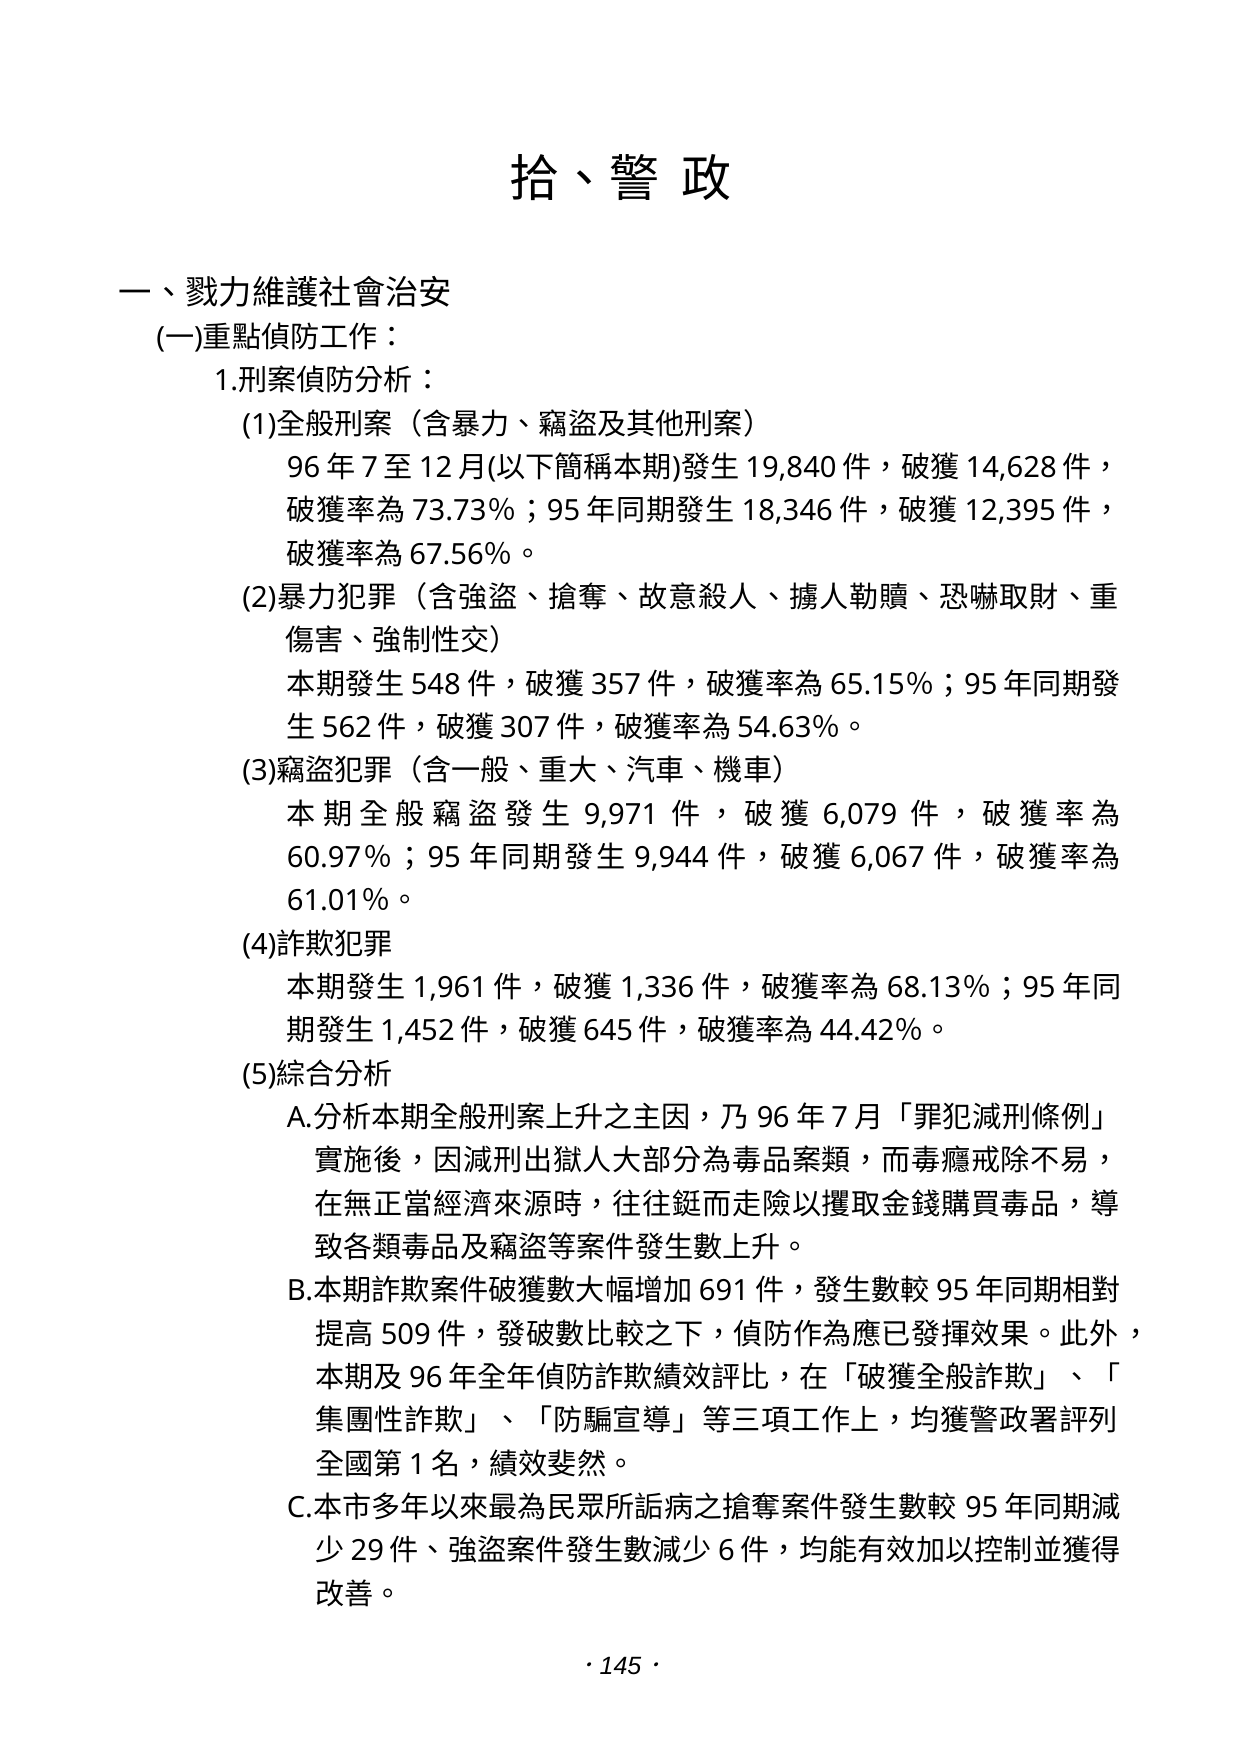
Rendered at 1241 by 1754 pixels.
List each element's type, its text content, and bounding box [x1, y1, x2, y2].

text 96年7至12月(以下簡稱本期)發生19,840件，破獲14,628件，破獲率為73.73％；95年同期發生18,346件，破獲12,395件，破獲率為67.56％。 [287, 443, 1121, 573]
text (3)竊盜犯罪（含一般、重大、汽車、機車） [242, 746, 1121, 789]
text 一、戮力維護社會治安 [119, 269, 1121, 313]
text B.本期詐欺案件破獲數大幅增加691件，發生數較95年同期相對提高509件，發破數比較之下，偵防作為應已發揮效果。此外，本期及96年全年偵防詐欺績效評比，在「破獲全般詐欺」、「集團性詐欺」、「防騙宣導」等三項工作上，均獲警政署評列全國第1名，績效斐然。 [287, 1266, 1121, 1483]
text (1)全般刑案（含暴力、竊盜及其他刑案） [242, 399, 1121, 443]
text (4)詐欺犯罪 [242, 919, 1121, 963]
subtitle 拾、警 政 [119, 162, 1121, 205]
text 1.刑案偵防分析： [213, 356, 1121, 399]
text C.本市多年以來最為民眾所詬病之搶奪案件發生數較95年同期減少29件、強盜案件發生數減少6件，均能有效加以控制並獲得改善。 [287, 1483, 1121, 1613]
text (一)重點偵防工作： [156, 313, 1121, 356]
text 本期發生548件，破獲357件，破獲率為65.15％；95年同期發生562件，破獲307件，破獲率為54.63％。 [287, 659, 1121, 746]
text 本期全般竊盜發生9,971件，破獲6,079件，破獲率為60.97％；95年同期發生9,944件，破獲6,067件，破獲率為61.01％。 [287, 789, 1121, 919]
text 本期發生1,961件，破獲1,336件，破獲率為68.13％；95年同期發生1,452件，破獲645件，破獲率為44.42％。 [287, 963, 1121, 1049]
text A.分析本期全般刑案上升之主因，乃96年7月「罪犯減刑條例」實施後，因減刑出獄人大部分為毒品案類，而毒癮戒除不易，在無正當經濟來源時，往往鋌而走險以攫取金錢購買毒品，導致各類毒品及竊盜等案件發生數上升。 [287, 1093, 1121, 1266]
text (2)暴力犯罪（含強盜、搶奪、故意殺人、擄人勒贖、恐嚇取財、重傷害、強制性交） [242, 573, 1121, 659]
text (5)綜合分析 [242, 1049, 1121, 1093]
